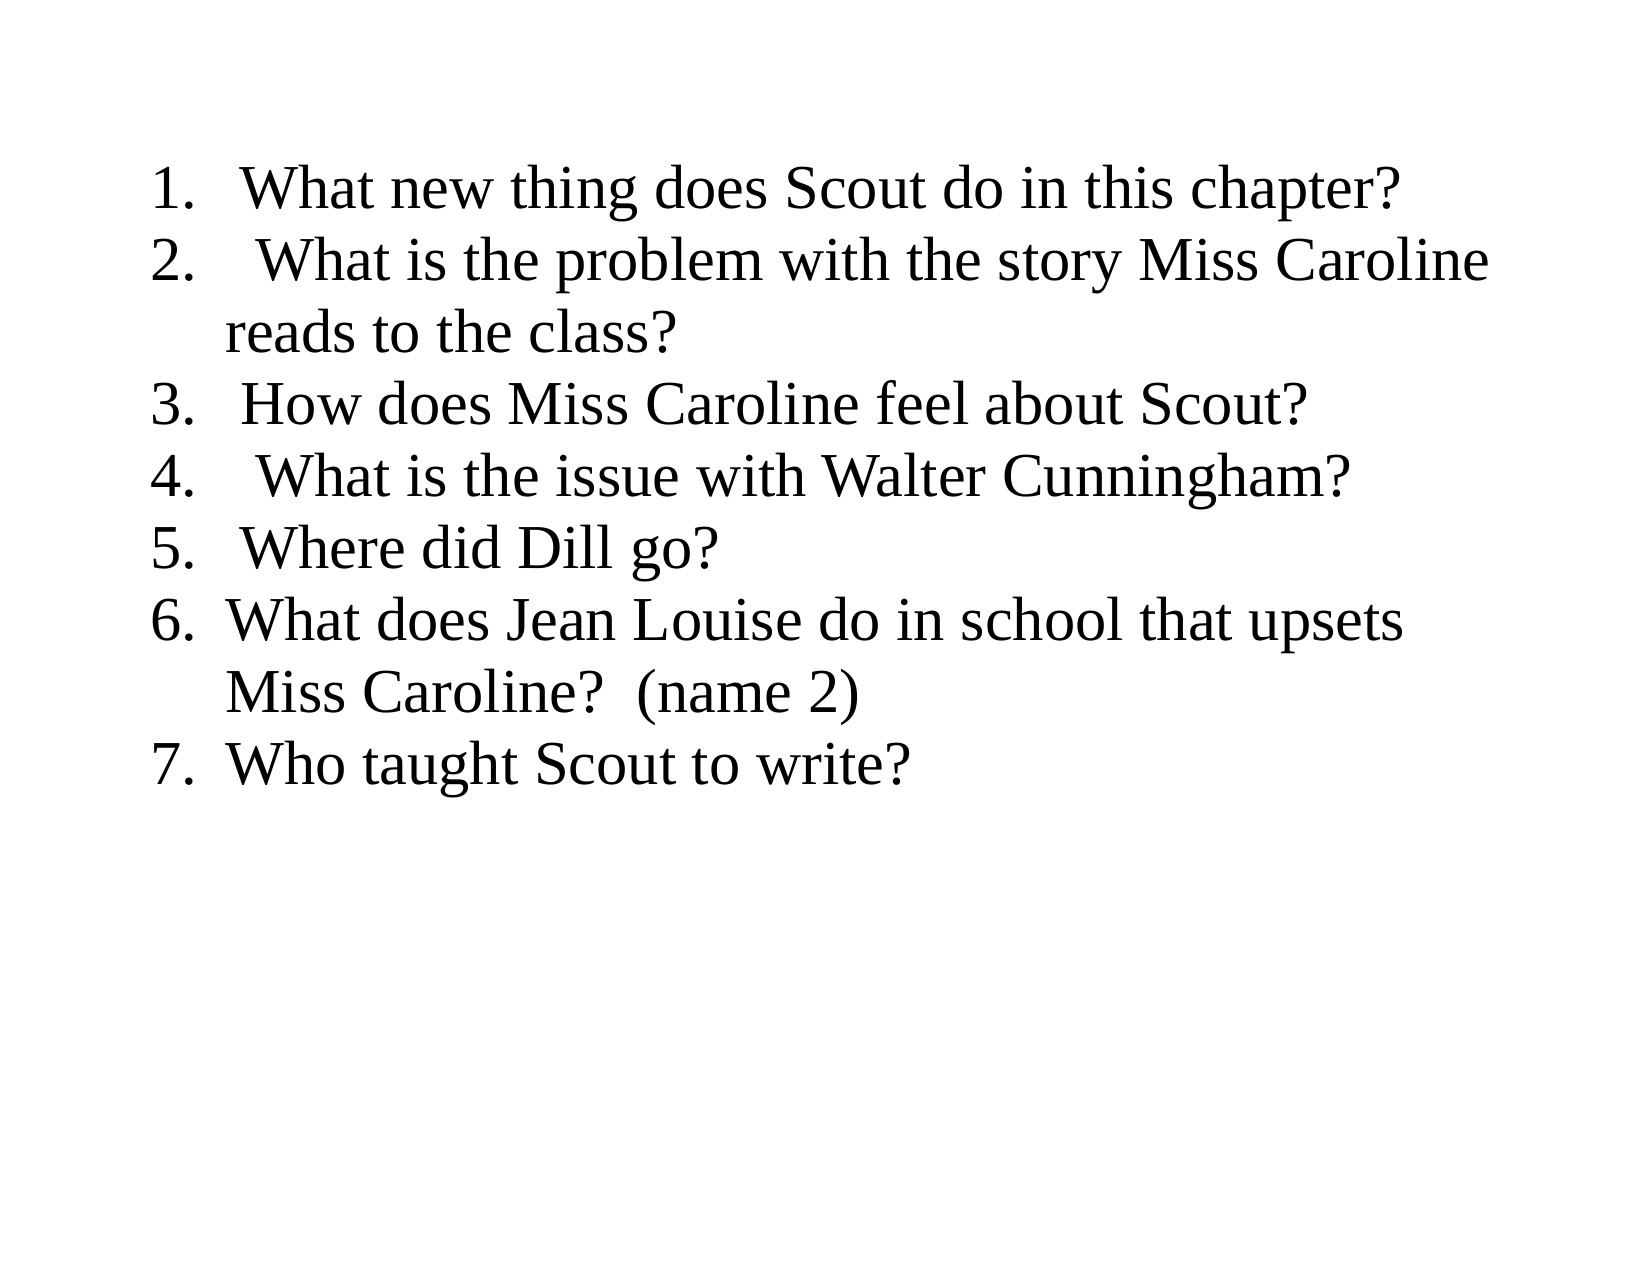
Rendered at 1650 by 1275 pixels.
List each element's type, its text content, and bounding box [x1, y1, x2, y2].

list How does Miss Caroline feel about Scout? [150, 366, 1500, 438]
list Who taught Scout to write? [150, 726, 1500, 798]
list What is the issue with Walter Cunningham? [150, 438, 1500, 510]
list ­ What new thing does Scout do in this chapter? [150, 150, 1500, 222]
list Where did Dill go? [150, 510, 1500, 582]
list What does Jean Louise do in school that upsets Miss Caroline? (name 2) [150, 582, 1500, 726]
list What is the problem with the story Miss Caroline reads to the class? [150, 222, 1500, 366]
